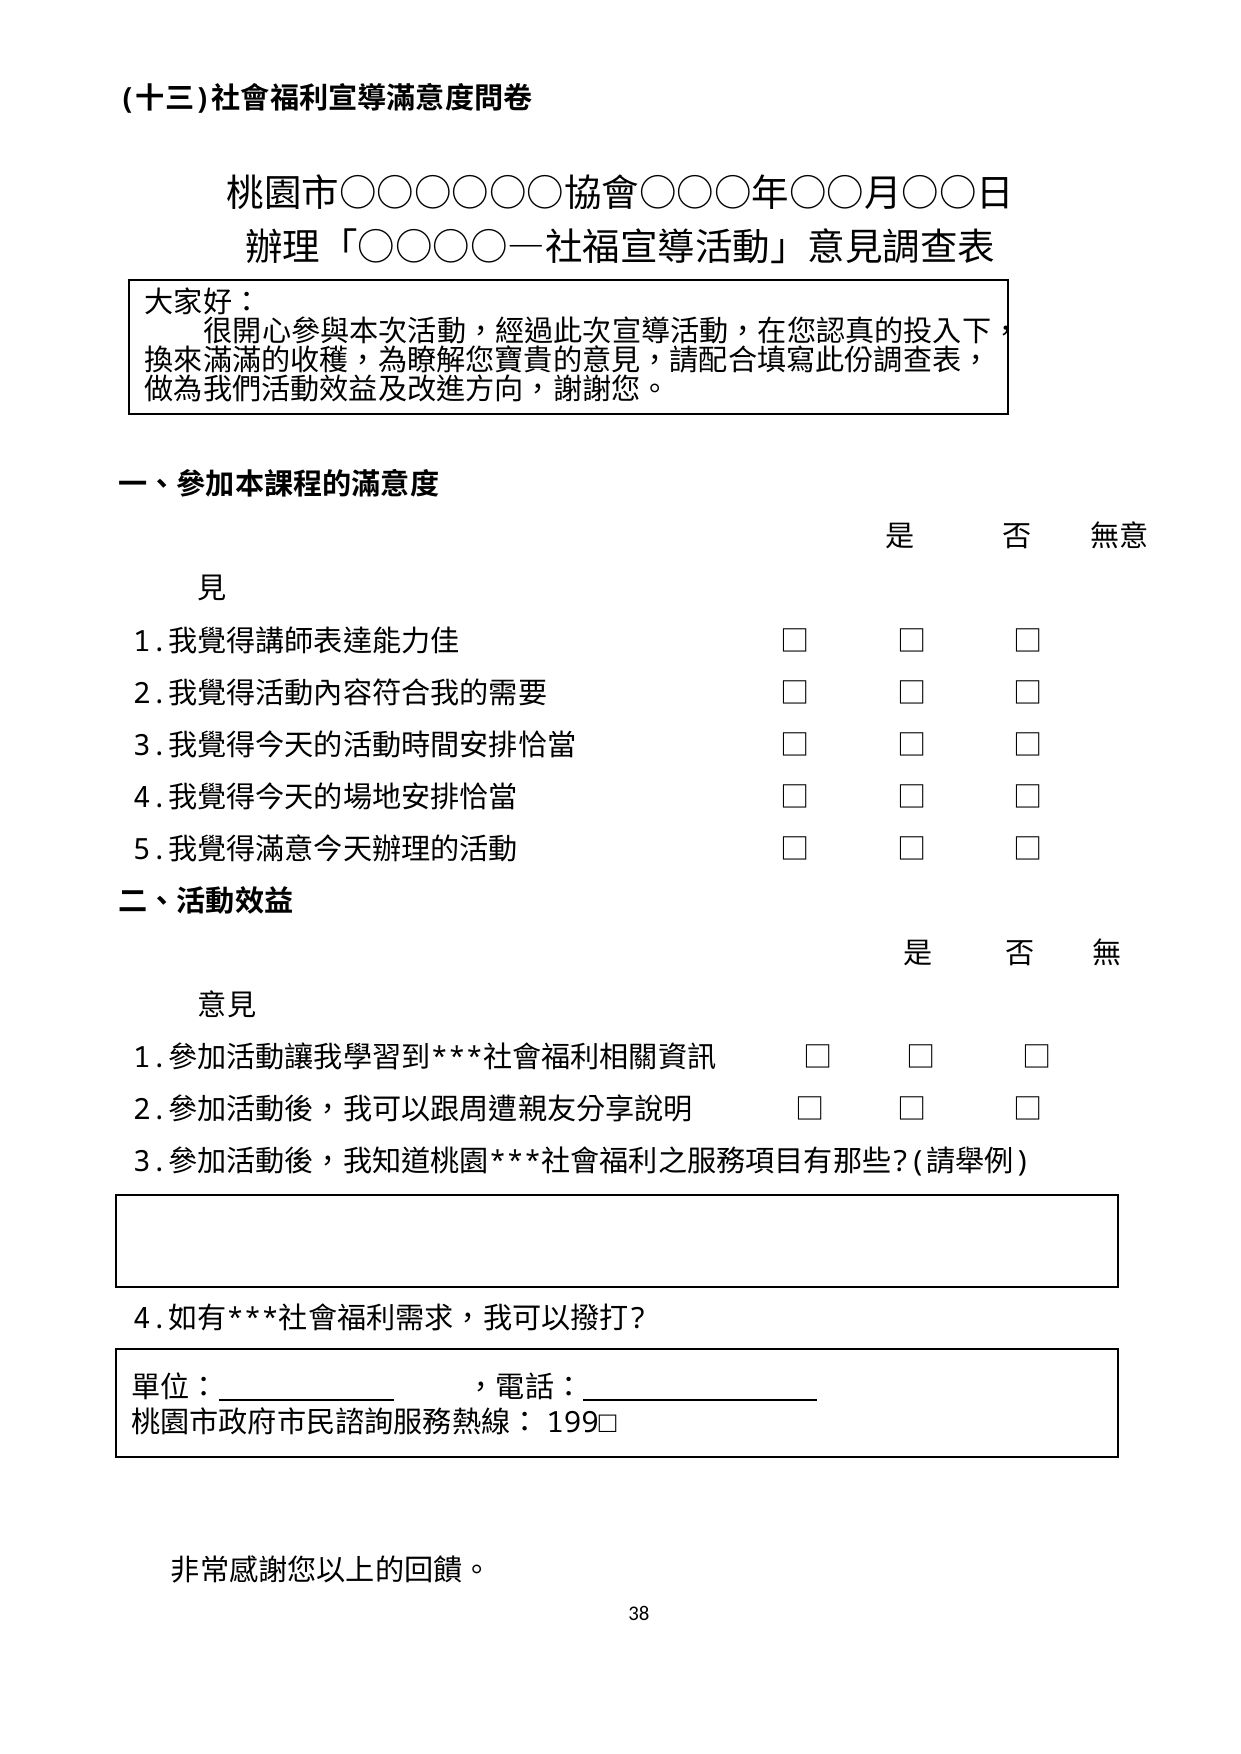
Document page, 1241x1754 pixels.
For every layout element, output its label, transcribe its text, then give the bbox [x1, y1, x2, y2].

text 2.參加活動後，我可以跟周遭親友分享說明 □ □ □ [133, 1078, 1122, 1130]
text 5.我覺得滿意今天辦理的活動 □ □ □ [133, 818, 1122, 870]
text 辦理「○○○○―社福宣導活動」意見調查表 [118, 217, 1122, 271]
text 是 否 無意見 [168, 505, 1172, 609]
text 2.我覺得活動內容符合我的需要 □ □ □ [133, 661, 1122, 713]
text 是 否 無意見 [168, 922, 1122, 1026]
text 4.我覺得今天的場地安排恰當 □ □ □ [133, 766, 1122, 818]
text 1.我覺得講師表達能力佳 □ □ □ [133, 609, 1122, 661]
text 非常感謝您以上的回饋。 [118, 1547, 1122, 1589]
subtitle (十三)社會福利宣導滿意度問卷 [118, 75, 1122, 117]
text 大家好： [144, 289, 992, 318]
text 很開心參與本次活動，經過此次宣導活動，在您認真的投入下，換來滿滿的收穫，為瞭解您寶貴的意見，請配合填寫此份調查表，做為我們活動效益及改進方向，謝謝您。 [144, 318, 992, 405]
text 3.我覺得今天的活動時間安排恰當 □ □ □ [133, 713, 1122, 766]
text 一、參加本課程的滿意度 [118, 453, 1122, 505]
text 桃園市○○○○○○協會○○○年○○月○○日 [118, 163, 1122, 217]
text 3.參加活動後，我知道桃園***社會福利之服務項目有那些?(請舉例) [133, 1130, 1122, 1182]
text 二、活動效益 [118, 870, 1122, 922]
text 1.參加活動讓我學習到***社會福利相關資訊 □ □ □ [133, 1026, 1122, 1078]
text 4.如有***社會福利需求，我可以撥打? [133, 1286, 1122, 1338]
